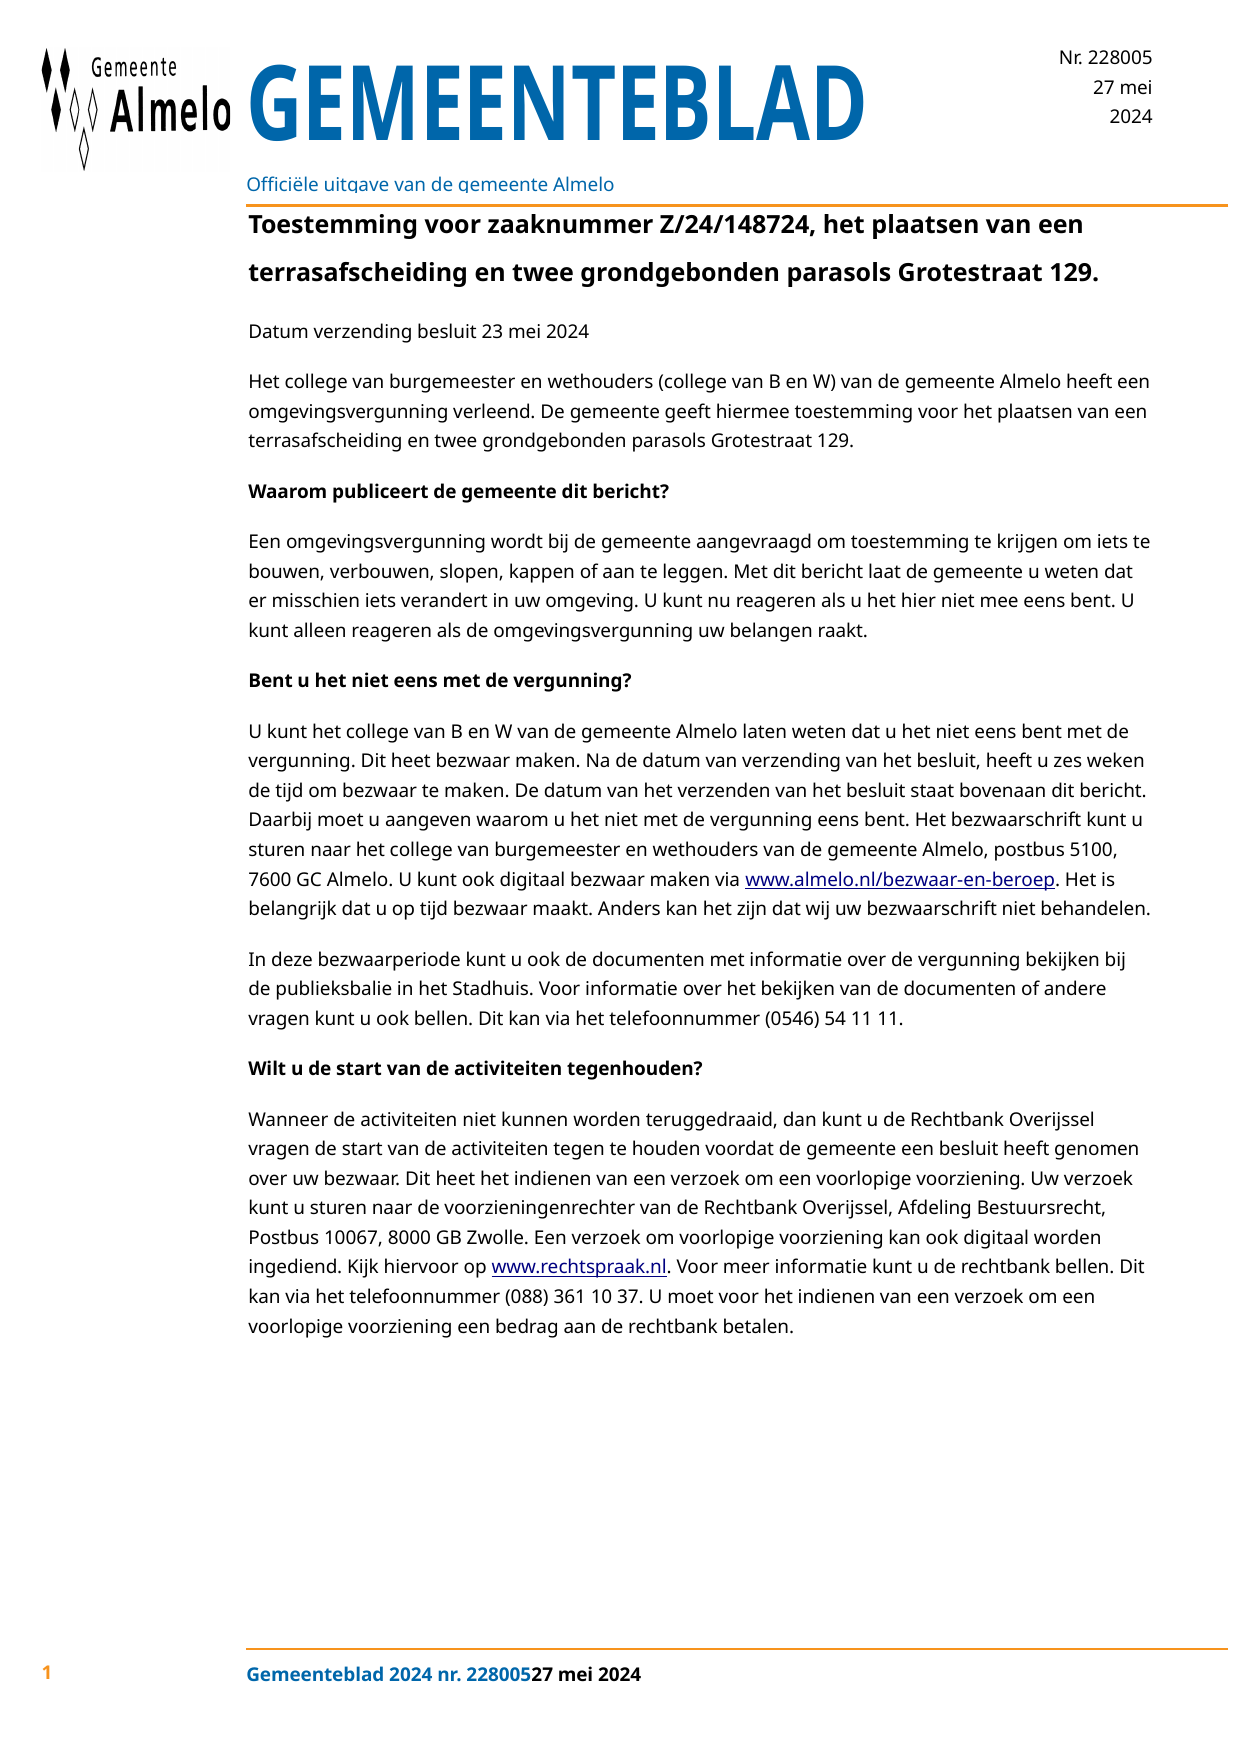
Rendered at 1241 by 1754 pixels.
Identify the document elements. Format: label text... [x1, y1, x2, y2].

text Wanneer de activiteiten niet kunnen worden teruggedraaid, dan kunt u de Rechtbank Overijssel vragen de start van de activiteiten tegen te houden voordat de gemeente een besluit heeft genomen over uw bezwaar. Dit heet het indienen van een verzoek om een voorlopige voorziening. Uw verzoek kunt u sturen naar de voorzieningenrechter van de Rechtbank Overijssel, Afdeling Bestuursrecht, Postbus 10067, 8000 GB Zwolle. Een verzoek om voorlopige voorziening kan ook digitaal worden ingediend. Kijk hiervoor op www.rechtspraak.nl. Voor meer informatie kunt u de rechtbank bellen. Dit kan via het telefoonnummer (088) 361 10 37. U moet voor het indienen van een verzoek om een voorlopige voorziening een bedrag aan de rechtbank betalen. [248, 1106, 1152, 1339]
text Toestemming voor zaaknummer Z/24/148724, het plaatsen van een terrasafscheiding en twee grondgebonden parasols Grotestraat 129. [248, 207, 1152, 288]
text Bent u het niet eens met de vergunning? [248, 667, 1152, 693]
text Waarom publiceert de gemeente dit bericht? [248, 478, 1152, 504]
text In deze bezwaarperiode kunt u ook de documenten met informatie over de vergunning bekijken bij de publieksbalie in het Stadhuis. Voor informatie over het bekijken van de documenten of andere vragen kunt u ook bellen. Dit kan via het telefoonnummer (0546) 54 11 11. [248, 946, 1152, 1031]
text Het college van burgemeester en wethouders (college van B en W) van de gemeente Almelo heeft een omgevingsvergunning verleend. De gemeente geeft hiermee toestemming voor het plaatsen van een terrasafscheiding en twee grondgebonden parasols Grotestraat 129. [248, 368, 1152, 453]
picture [41, 47, 231, 172]
text Wilt u de start van de activiteiten tegenhouden? [248, 1055, 1152, 1081]
text U kunt het college van B en W van de gemeente Almelo laten weten dat u het niet eens bent met de vergunning. Dit heet bezwaar maken. Na de datum van verzending van het besluit, heeft u zes weken de tijd om bezwaar te maken. De datum van het verzenden van het besluit staat bovenaan dit bericht. Daarbij moet u aangeven waarom u het niet met de vergunning eens bent. Het bezwaarschrift kunt u sturen naar het college van burgemeester en wethouders van de gemeente Almelo, postbus 5100, 7600 GC Almelo. U kunt ook digitaal bezwaar maken via www.almelo.nl/bezwaar-en-beroep. Het is belangrijk dat u op tijd bezwaar maakt. Anders kan het zijn dat wij uw bezwaarschrift niet behandelen. [248, 718, 1152, 921]
text Een omgevingsvergunning wordt bij de gemeente aangevraagd om toestemming te krijgen om iets te bouwen, verbouwen, slopen, kappen of aan te leggen. Met dit bericht laat de gemeente u weten dat er misschien iets verandert in uw omgeving. U kunt nu reageren als u het hier niet mee eens bent. U kunt alleen reageren als de omgevingsvergunning uw belangen raakt. [248, 528, 1152, 643]
text Datum verzending besluit 23 mei 2024 [248, 318, 1152, 344]
